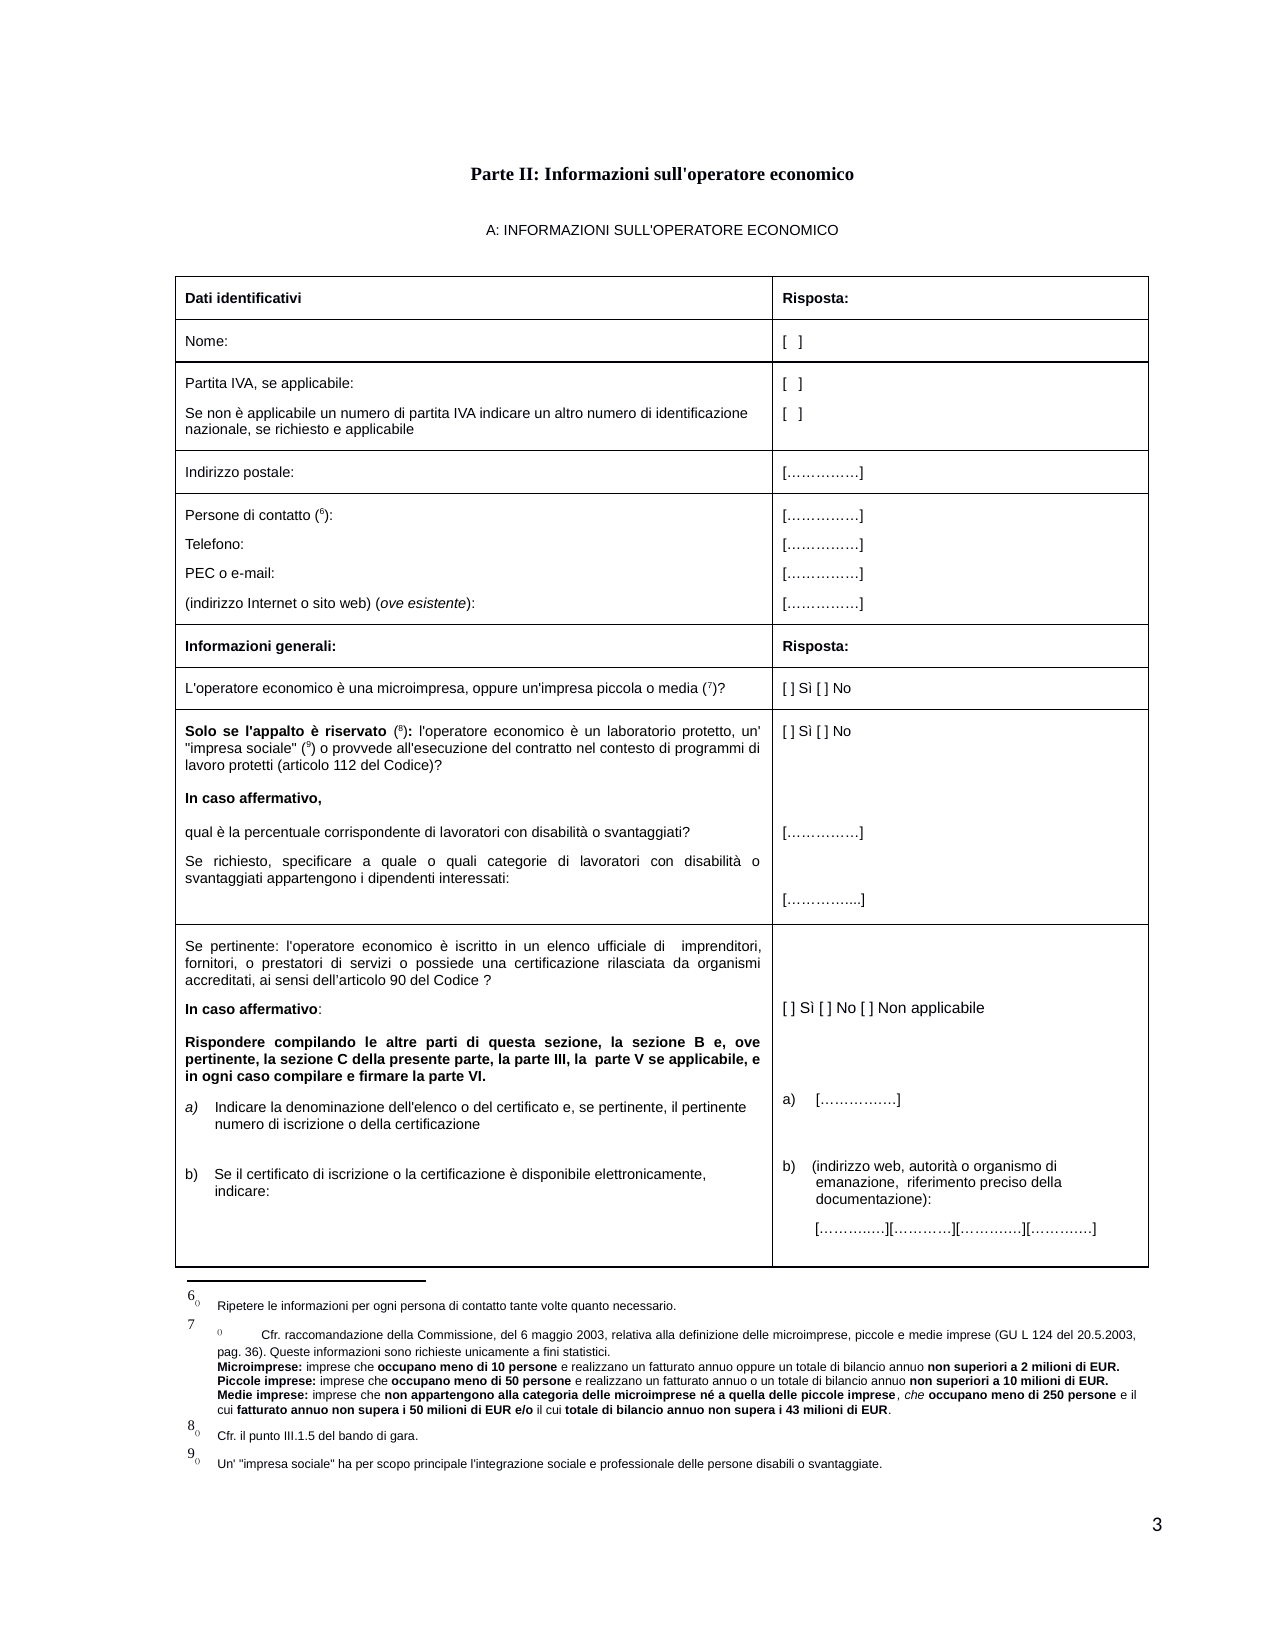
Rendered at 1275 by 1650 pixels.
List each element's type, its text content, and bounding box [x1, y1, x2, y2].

title Parte II: Informazioni sull'operatore economico [187, 162, 1137, 184]
table_cell Risposta: [773, 625, 1148, 667]
table_cell Persone di contatto (): Telefono: PEC o e-mail: (indirizzo Internet o sito web) (ove esistente): [176, 494, 772, 624]
table_cell Indirizzo postale: [176, 451, 772, 493]
table_cell [ ] Sì [ ] No [ ] Non applicabile [………….…] b) (indirizzo web, autorità o organismo di emanazione, riferimento preciso della documentazione): [………..…][…………][……….…][……….…] [773, 925, 1148, 1266]
table_cell Se pertinente: l'operatore economico è iscritto in un elenco ufficiale di imprenditori, fornitori, o prestatori di servizi o possiede una certificazione rilasciata da organismi accreditati, ai sensi dell’articolo 90 del Codice ? In caso affermativo: Rispondere compilando le altre parti di questa sezione, la sezione B e, ove pertinente, la sezione C della presente parte, la parte III, la parte V se applicabile, e in ogni caso compilare e firmare la parte VI. Indicare la denominazione dell'elenco o del certificato e, se pertinente, il pertinente numero di iscrizione o della certificazione b) Se il certificato di iscrizione o la certificazione è disponibile elettronicamente, indicare: [176, 925, 772, 1266]
table_cell [ ] Sì [ ] No [773, 668, 1148, 709]
table_cell [……………] [773, 451, 1148, 493]
table_cell Informazioni generali: [176, 625, 772, 667]
table_cell Partita IVA, se applicabile: Se non è applicabile un numero di partita IVA indicare un altro numero di identificazione nazionale, se richiesto e applicabile [176, 363, 772, 450]
table_cell L'operatore economico è una microimpresa, oppure un'impresa piccola o media ()? [176, 668, 772, 709]
table_cell [ ] [773, 320, 1148, 361]
table_cell [……………] [……………] [……………] [……………] [773, 494, 1148, 624]
table_cell Solo se l'appalto è riservato (): l'operatore economico è un laboratorio protetto, un' "impresa sociale" () o provvede all'esecuzione del contratto nel contesto di programmi di lavoro protetti (articolo 112 del Codice)? In caso affermativo, qual è la percentuale corrispondente di lavoratori con disabilità o svantaggiati? Se richiesto, specificare a quale o quali categorie di lavoratori con disabilità o svantaggiati appartengono i dipendenti interessati: [176, 710, 772, 924]
table_cell [ ] Sì [ ] No [……………] […………....] [773, 710, 1148, 924]
table_cell Nome: [176, 320, 772, 361]
title A: Informazioni sull'operatore economico [187, 222, 1137, 238]
table_header Risposta: [773, 277, 1148, 319]
table_header Dati identificativi [176, 277, 772, 319]
table_cell [ ] [ ] [773, 363, 1148, 450]
